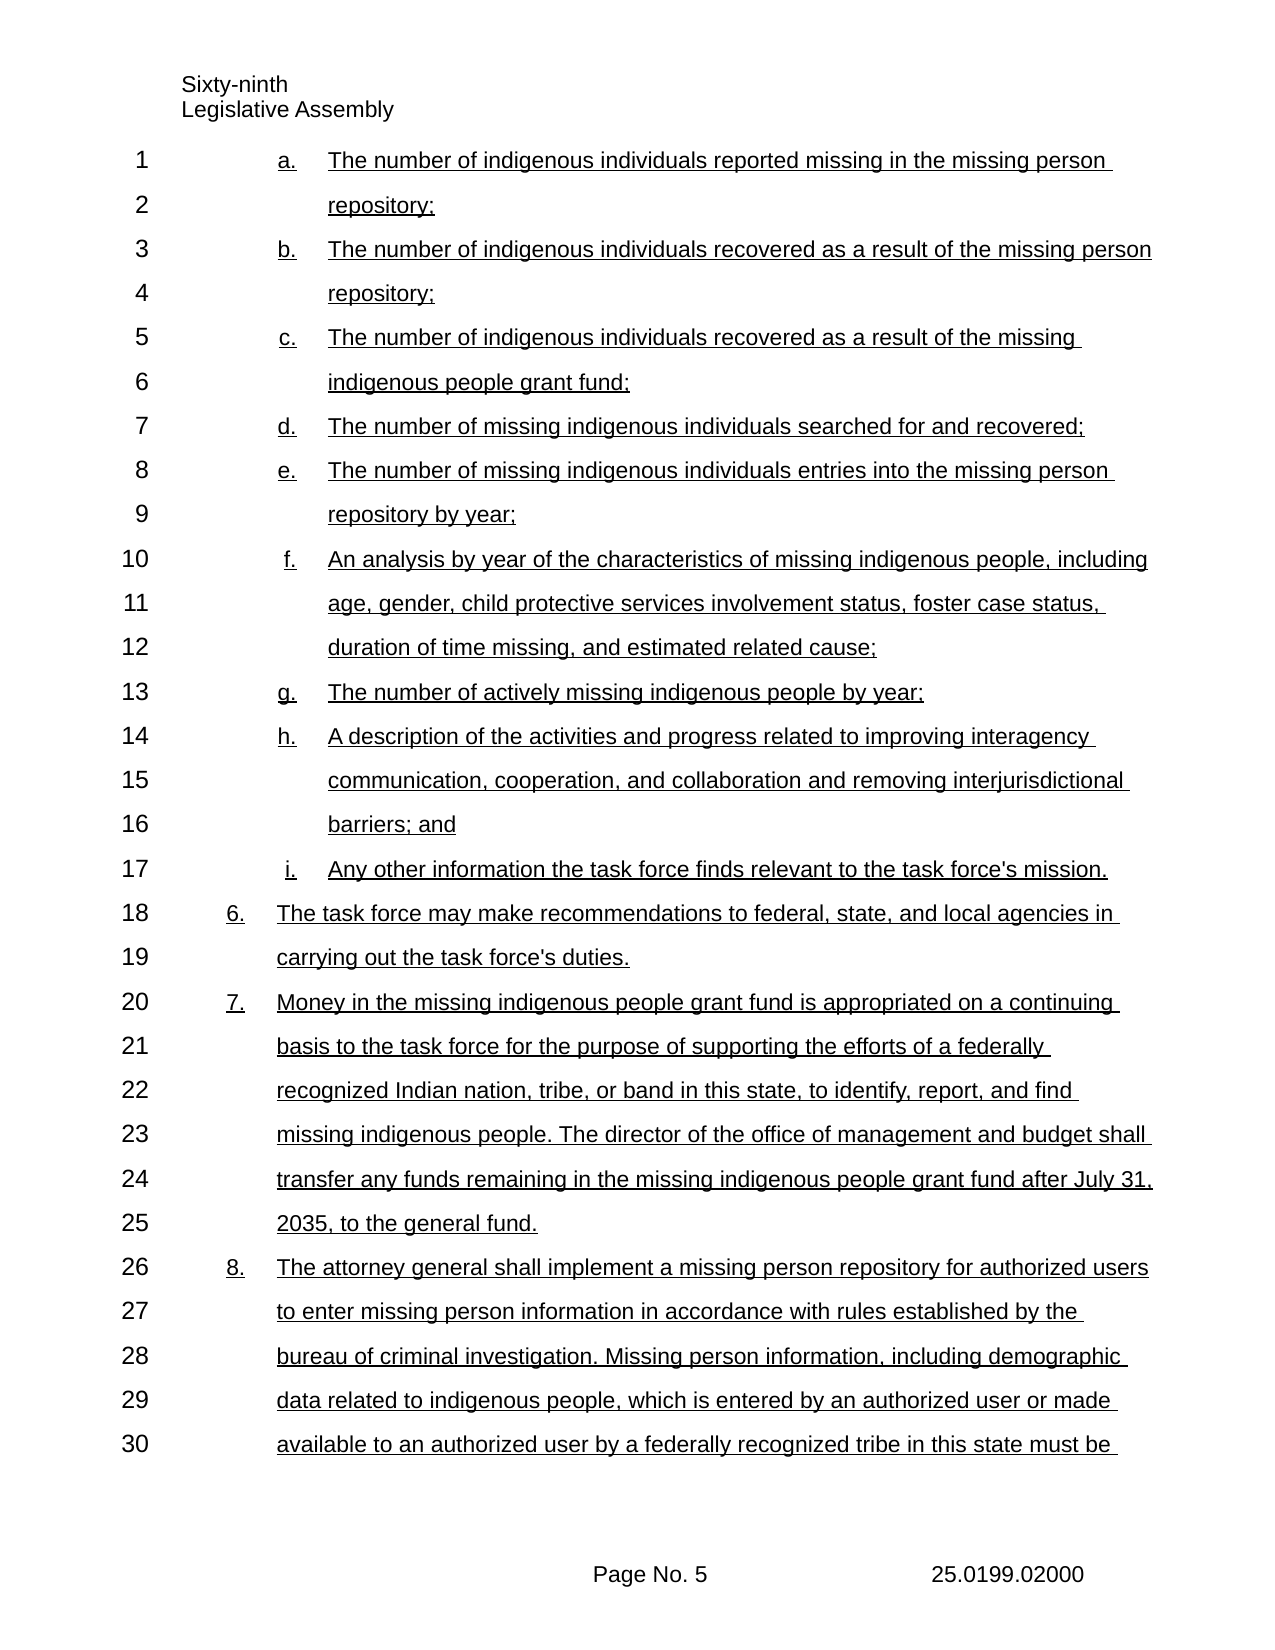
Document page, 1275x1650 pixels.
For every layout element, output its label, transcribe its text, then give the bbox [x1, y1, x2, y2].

text 6. The task force may make recommendations to federal, state, and local agencies in carrying out the task force's duties. [181, 886, 1154, 974]
text f. An analysis by year of the characteristics of missing indigenous people, including age, gender, child protective services involvement status, foster case status, duration of time missing, and estimated related cause; [181, 532, 1154, 664]
text i. Any other information the task force finds relevant to the task force's mission. [181, 842, 1154, 886]
text 8. The attorney general shall implement a missing person repository for authorized users to enter missing person information in accordance with rules established by the bureau of criminal investigation. Missing person information, including demographic data related to indigenous people, which is entered by an authorized user or made available to an authorized user by a federally recognized tribe in this state must be [181, 1240, 1154, 1461]
text h. A description of the activities and progress related to improving interagency communication, cooperation, and collaboration and removing interjurisdictional barriers; and [181, 709, 1154, 842]
text g. The number of actively missing indigenous people by year; [181, 664, 1154, 709]
text e. The number of missing indigenous individuals entries into the missing person repository by year; [181, 443, 1154, 532]
text c. The number of indigenous individuals recovered as a result of the missing indigenous people grant fund; [181, 310, 1154, 399]
text d. The number of missing indigenous individuals searched for and recovered; [181, 399, 1154, 443]
text 7. Money in the missing indigenous people grant fund is appropriated on a continuing basis to the task force for the purpose of supporting the efforts of a federally recognized Indian nation, tribe, or band in this state, to identify, report, and find missing indigenous people. The director of the office of management and budget shall transfer any funds remaining in the missing indigenous people grant fund after July 31, 2035, to the general fund. [181, 974, 1154, 1240]
text a. The number of indigenous individuals reported missing in the missing person repository; [181, 133, 1154, 222]
text b. The number of indigenous individuals recovered as a result of the missing person repository; [181, 222, 1154, 310]
